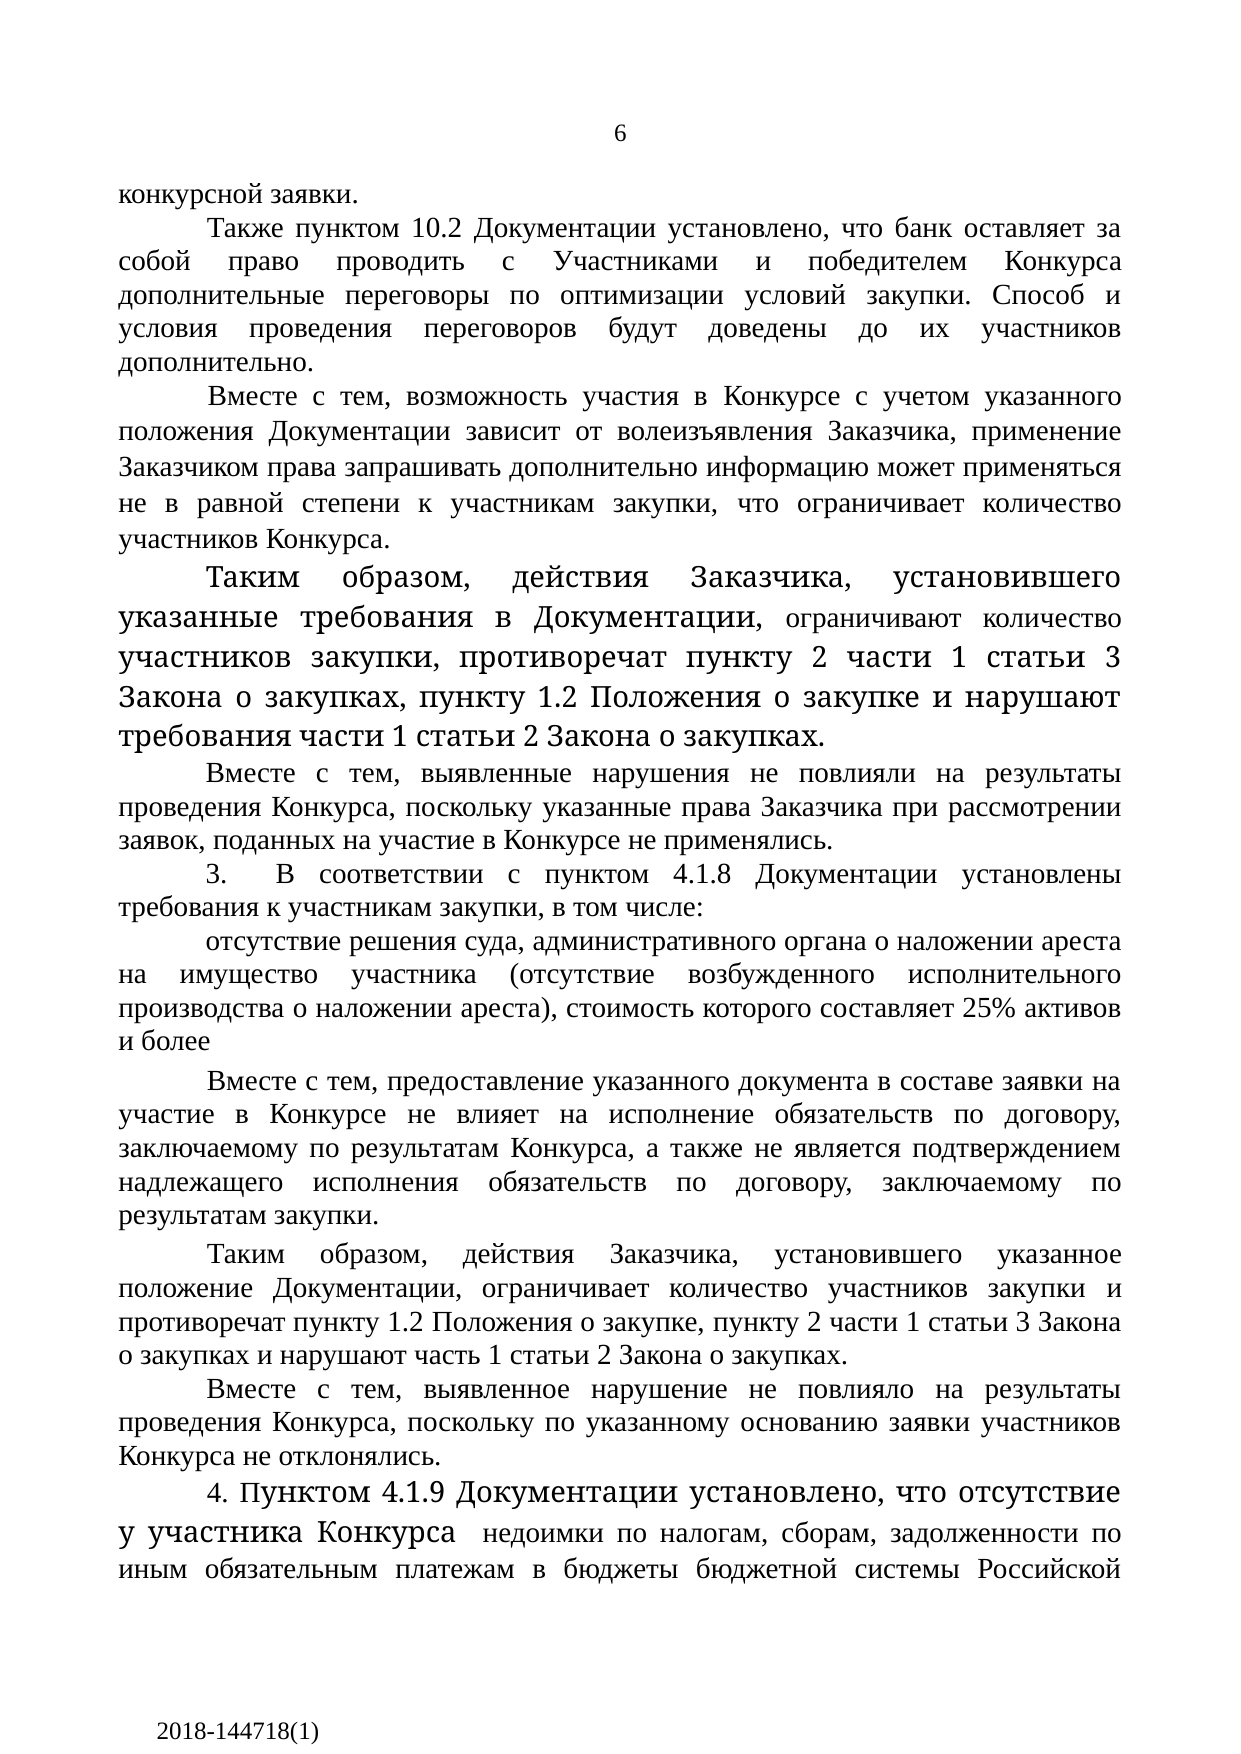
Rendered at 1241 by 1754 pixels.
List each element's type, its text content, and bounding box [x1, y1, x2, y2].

text 3. В соответствии с пунктом 4.1.8 Документации установлены требования к участникам закупки, в том числе: [118, 856, 1122, 923]
text Вместе с тем, предоставление указанного документа в составе заявки на участие в Конкурсе не влияет на исполнение обязательств по договору, заключаемому по результатам Конкурса, а также не является подтверждением надлежащего исполнения обязательств по договору, заключаемому по результатам закупки. [118, 1063, 1122, 1231]
text Вместе с тем, выявленные нарушения не повлияли на результаты проведения Конкурса, поскольку указанные права Заказчика при рассмотрении заявок, поданных на участие в Конкурсе не применялись. [118, 755, 1122, 856]
text 4. Пунктом 4.1.9 Документации установлено, что отсутствие у участника Конкурса недоимки по налогам, сборам, задолженности по иным обязательным платежам в бюджеты бюджетной системы Российской [118, 1471, 1122, 1584]
text Таким образом, действия Заказчика, установившего указанные требования в Документации, ограничивают количество участников закупки, противоречат пункту 2 части 1 статьи 3 Закона о закупках, пункту 1.2 Положения о закупке и нарушают требования части 1 статьи 2 Закона о закупках. [118, 557, 1122, 755]
text Вместе с тем, выявленное нарушение не повлияло на результаты проведения Конкурса, поскольку по указанному основанию заявки участников Конкурса не отклонялись. [118, 1371, 1122, 1471]
text конкурсной заявки. [118, 176, 1122, 210]
text отсутствие решения суда, административного органа о наложении ареста на имущество участника (отсутствие возбужденного исполнительного производства о наложении ареста), стоимость которого составляет 25% активов и более [118, 923, 1122, 1057]
text Вместе с тем, возможность участия в Конкурсе с учетом указанного положения Документации зависит от волеизъявления Заказчика, применение Заказчиком права запрашивать дополнительно информацию может применяться не в равной степени к участникам закупки, что ограничивает количество участников Конкурса. [118, 378, 1122, 554]
text Также пунктом 10.2 Документации установлено, что банк оставляет за собой право проводить с Участниками и победителем Конкурса дополнительные переговоры по оптимизации условий закупки. Способ и условия проведения переговоров будут доведены до их участников дополнительно. [118, 210, 1122, 378]
text Таким образом, действия Заказчика, установившего указанное положение Документации, ограничивает количество участников закупки и противоречат пункту 1.2 Положения о закупке, пункту 2 части 1 статьи 3 Закона о закупках и нарушают часть 1 статьи 2 Закона о закупках. [118, 1237, 1122, 1371]
